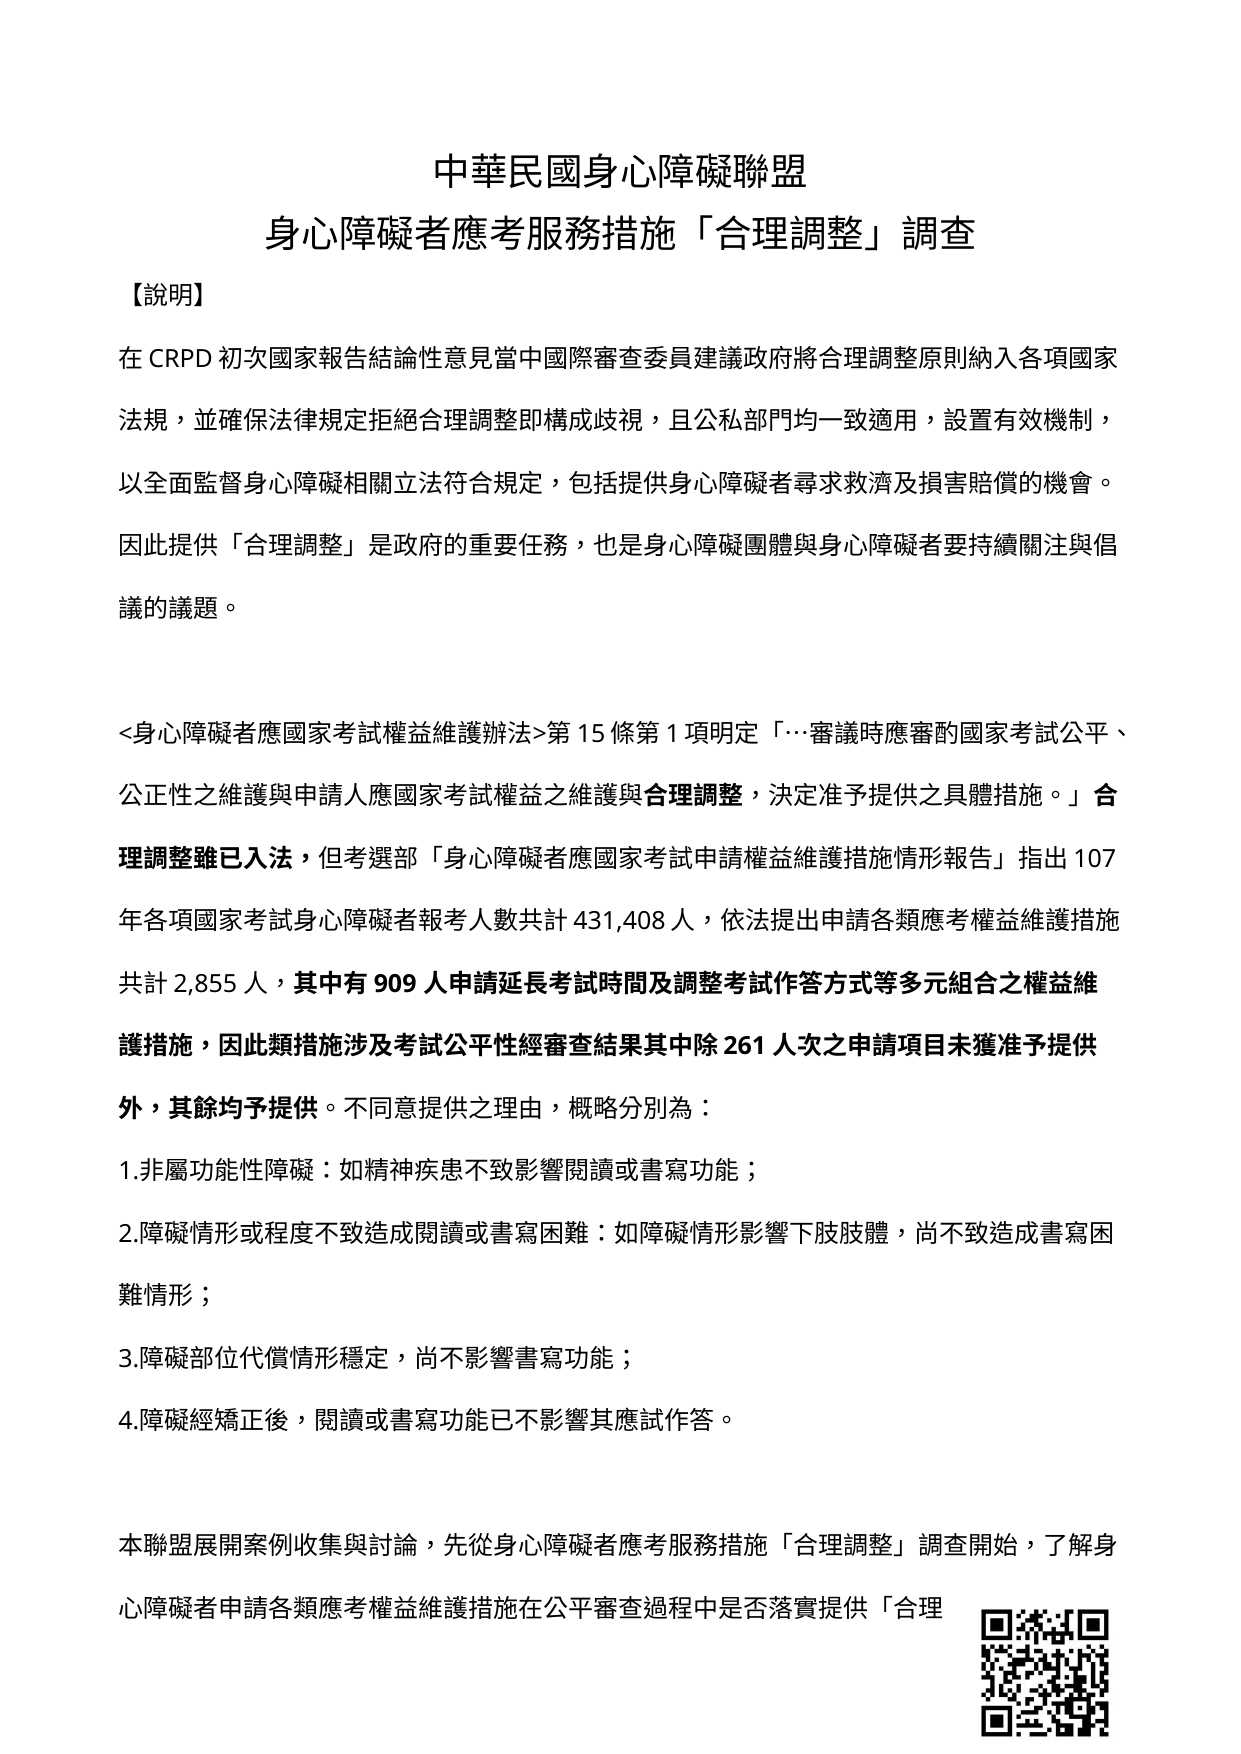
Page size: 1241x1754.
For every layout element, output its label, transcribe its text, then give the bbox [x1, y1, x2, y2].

text <身心障礙者應國家考試權益維護辦法>第15條第1項明定「…審議時應審酌國家考試公平、公正性之維護與申請人應國家考試權益之維護與合理調整，決定准予提供之具體措施。」合理調整雖已入法，但考選部「身心障礙者應國家考試申請權益維護措施情形報告」指出107 年各項國家考試身心障礙者報考人數共計431,408人，依法提出申請各類應考權益維護措施共計2,855 人，其中有909 人申請延長考試時間及調整考試作答方式等多元組合之權益維護措施，因此類措施涉及考試公平性經審查結果其中除261 人次之申請項目未獲准予提供外，其餘均予提供。不同意提供之理由，概略分別為： [118, 689, 1122, 1127]
text 身心障礙者應考服務措施「合理調整」調查 [118, 189, 1122, 252]
text 本聯盟展開案例收集與討論，先從身心障礙者應考服務措施「合理調整」調查開始，了解身心障礙者申請各類應考權益維護措施在公平審查過程中是否落實提供「合理調整」措施，如果您具備曾經報考過國家考試並且申請過考場服務措施申請措施項目不同意提供並且提出申訴、訴願，並且願意參與這次調查提供案例，幫助我們了解身心障礙者應考服務措施「合理調整」的情況，作為推動政府建立與提供「合理調整」措施之政策基礎，請您在問卷調查同意書上簽名回傳至以下傳真或電子信箱，調查表填寫方式： [118, 1502, 1122, 1627]
text 【說明】 [118, 252, 1122, 314]
text 中華民國身心障礙聯盟 [118, 127, 1122, 189]
text 在CRPD初次國家報告結論性意見當中國際審查委員建議政府將合理調整原則納入各項國家法規，並確保法律規定拒絕合理調整即構成歧視，且公私部門均一致適用，設置有效機制，以全面監督身心障礙相關立法符合規定，包括提供身心障礙者尋求救濟及損害賠償的機會。因此提供「合理調整」是政府的重要任務，也是身心障礙團體與身心障礙者要持續關注與倡議的議題。 [118, 314, 1122, 627]
text 1.非屬功能性障礙：如精神疾患不致影響閱讀或書寫功能； [118, 1127, 1122, 1189]
text 3.障礙部位代償情形穩定，尚不影響書寫功能； [118, 1314, 1122, 1377]
text 2.障礙情形或程度不致造成閱讀或書寫困難：如障礙情形影響下肢肢體，尚不致造成書寫困難情形； [118, 1189, 1122, 1314]
text 4.障礙經矯正後，閱讀或書寫功能已不影響其應試作答。 [118, 1377, 1122, 1439]
